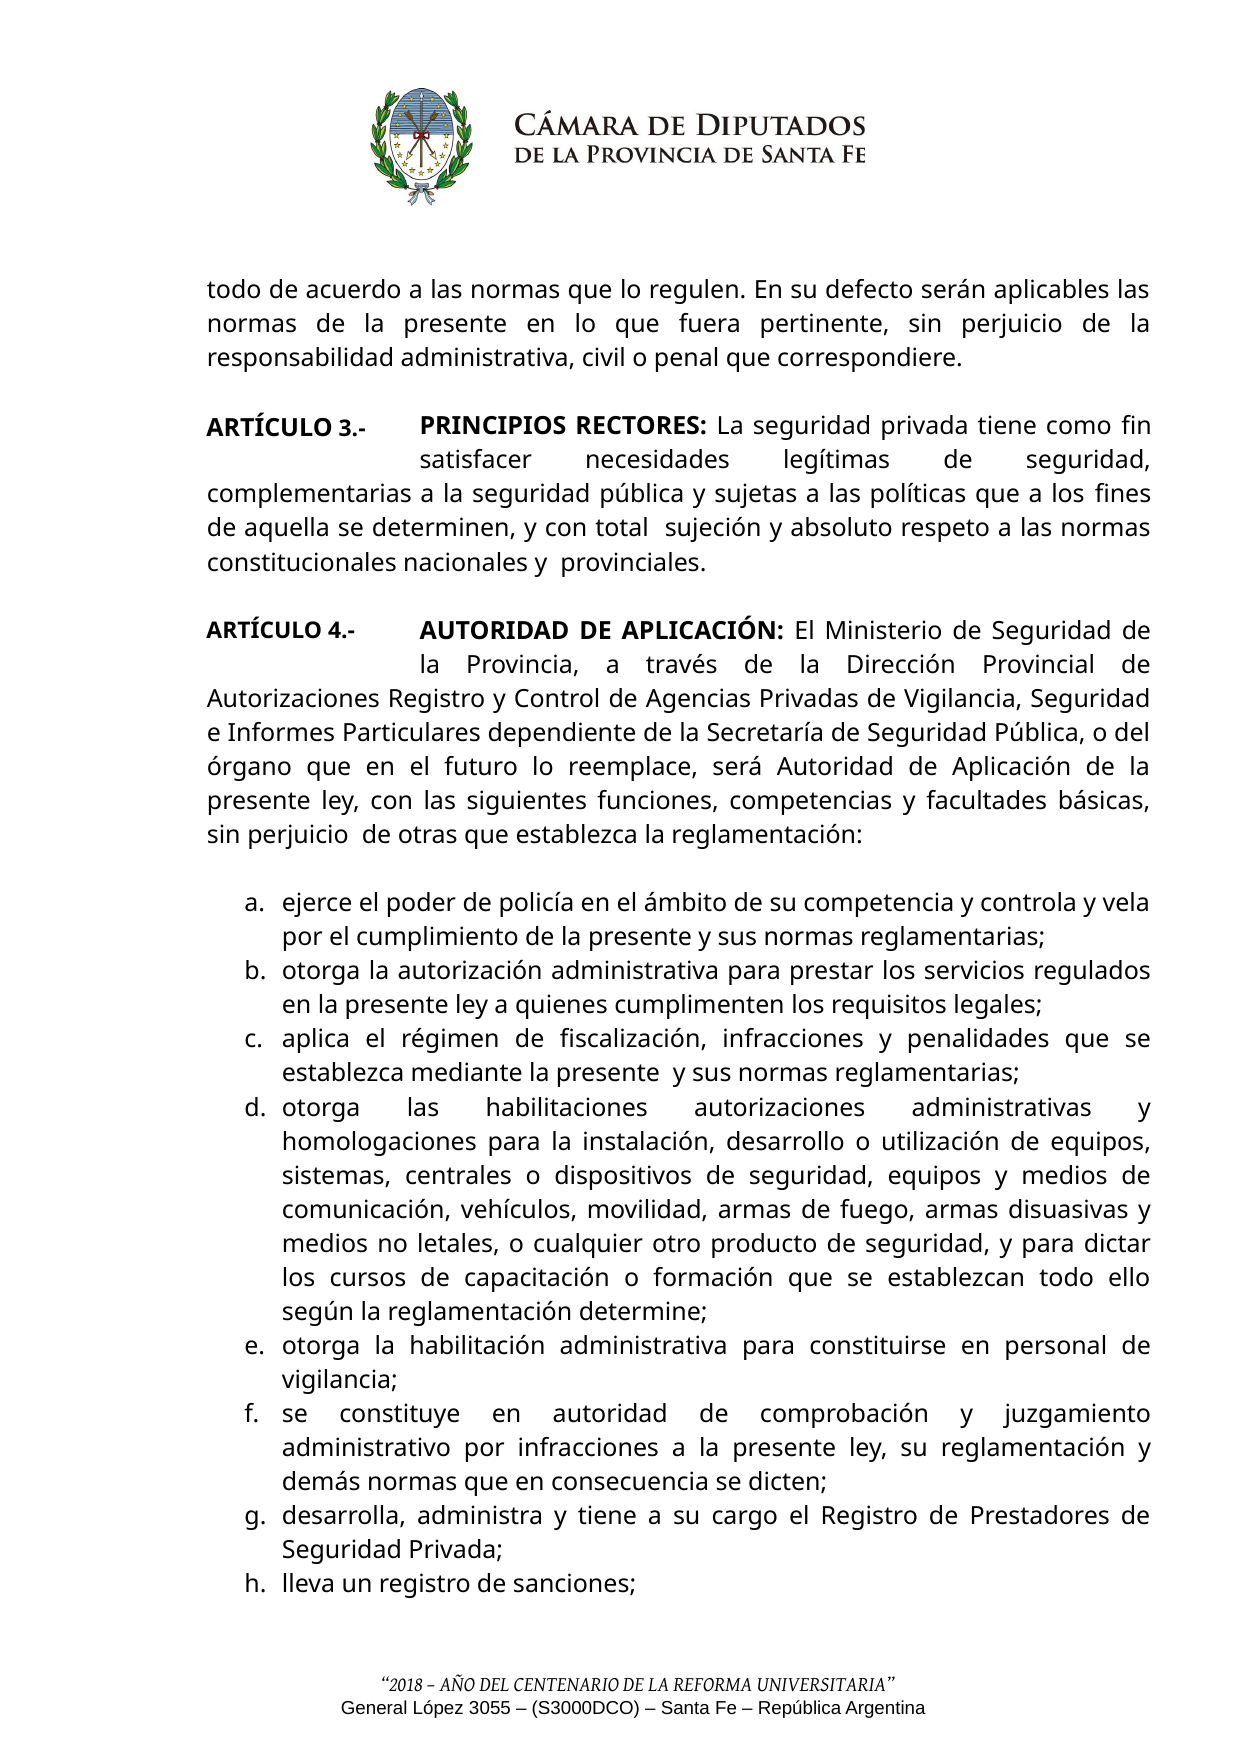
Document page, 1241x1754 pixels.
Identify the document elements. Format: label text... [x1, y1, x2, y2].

list otorga la autorización administrativa para prestar los servicios regulados en la presente ley a quienes cumplimenten los requisitos legales; [244, 953, 1152, 1021]
list desarrolla, administra y tiene a su cargo el Registro de Prestadores de Seguridad Privada; [244, 1498, 1152, 1566]
list otorga la habilitación administrativa para constituirse en personal de vigilancia; [244, 1328, 1152, 1396]
list se constituye en autoridad de comprobación y juzgamiento administrativo por infracciones a la presente ley, su reglamentación y demás normas que en consecuencia se dicten; [244, 1396, 1152, 1498]
text AUTORIDAD DE APLICACIÓN: El Ministerio de Seguridad de la Provincia, a través de la Dirección Provincial de Autorizaciones Registro y Control de Agencias Privadas de Vigilancia, Seguridad e Informes Particulares dependiente de la Secretaría de Seguridad Pública, o del órgano que en el futuro lo reemplace, será Autoridad de Aplicación de la presente ley, con las siguientes funciones, competencias y facultades básicas, sin perjuicio de otras que establezca la reglamentación: [207, 612, 1152, 851]
picture [370, 88, 866, 210]
text PRINCIPIOS RECTORES: La seguridad privada tiene como ﬁn satisfacer necesidades legítimas de seguridad, complementarias a la seguridad pública y sujetas a las políticas que a los ﬁnes de aquella se determinen, y con total sujeción y absoluto respeto a las normas constitucionales nacionales y provinciales. [207, 408, 1152, 578]
list lleva un registro de sanciones; [244, 1566, 1152, 1600]
list otorga las habilitaciones autorizaciones administrativas y homologaciones para la instalación, desarrollo o utilización de equipos, sistemas, centrales o dispositivos de seguridad, equipos y medios de comunicación, vehículos, movilidad, armas de fuego, armas disuasivas y medios no letales, o cualquier otro producto de seguridad, y para dictar los cursos de capacitación o formación que se establezcan todo ello según la reglamentación determine; [244, 1089, 1152, 1328]
list ejerce el poder de policía en el ámbito de su competencia y controla y vela por el cumplimiento de la presente y sus normas reglamentarias; [244, 885, 1152, 953]
text ARTÍCULO 3.- [206, 410, 405, 444]
text todo de acuerdo a las normas que lo regulen. En su defecto serán aplicables las normas de la presente en lo que fuera pertinente, sin perjuicio de la responsabilidad administrativa, civil o penal que correspondiere. [207, 272, 1152, 374]
text ARTÍCULO 4.- [206, 614, 405, 646]
list aplica el régimen de ﬁscalización, infracciones y penalidades que se establezca mediante la presente y sus normas reglamentarias; [244, 1021, 1152, 1089]
